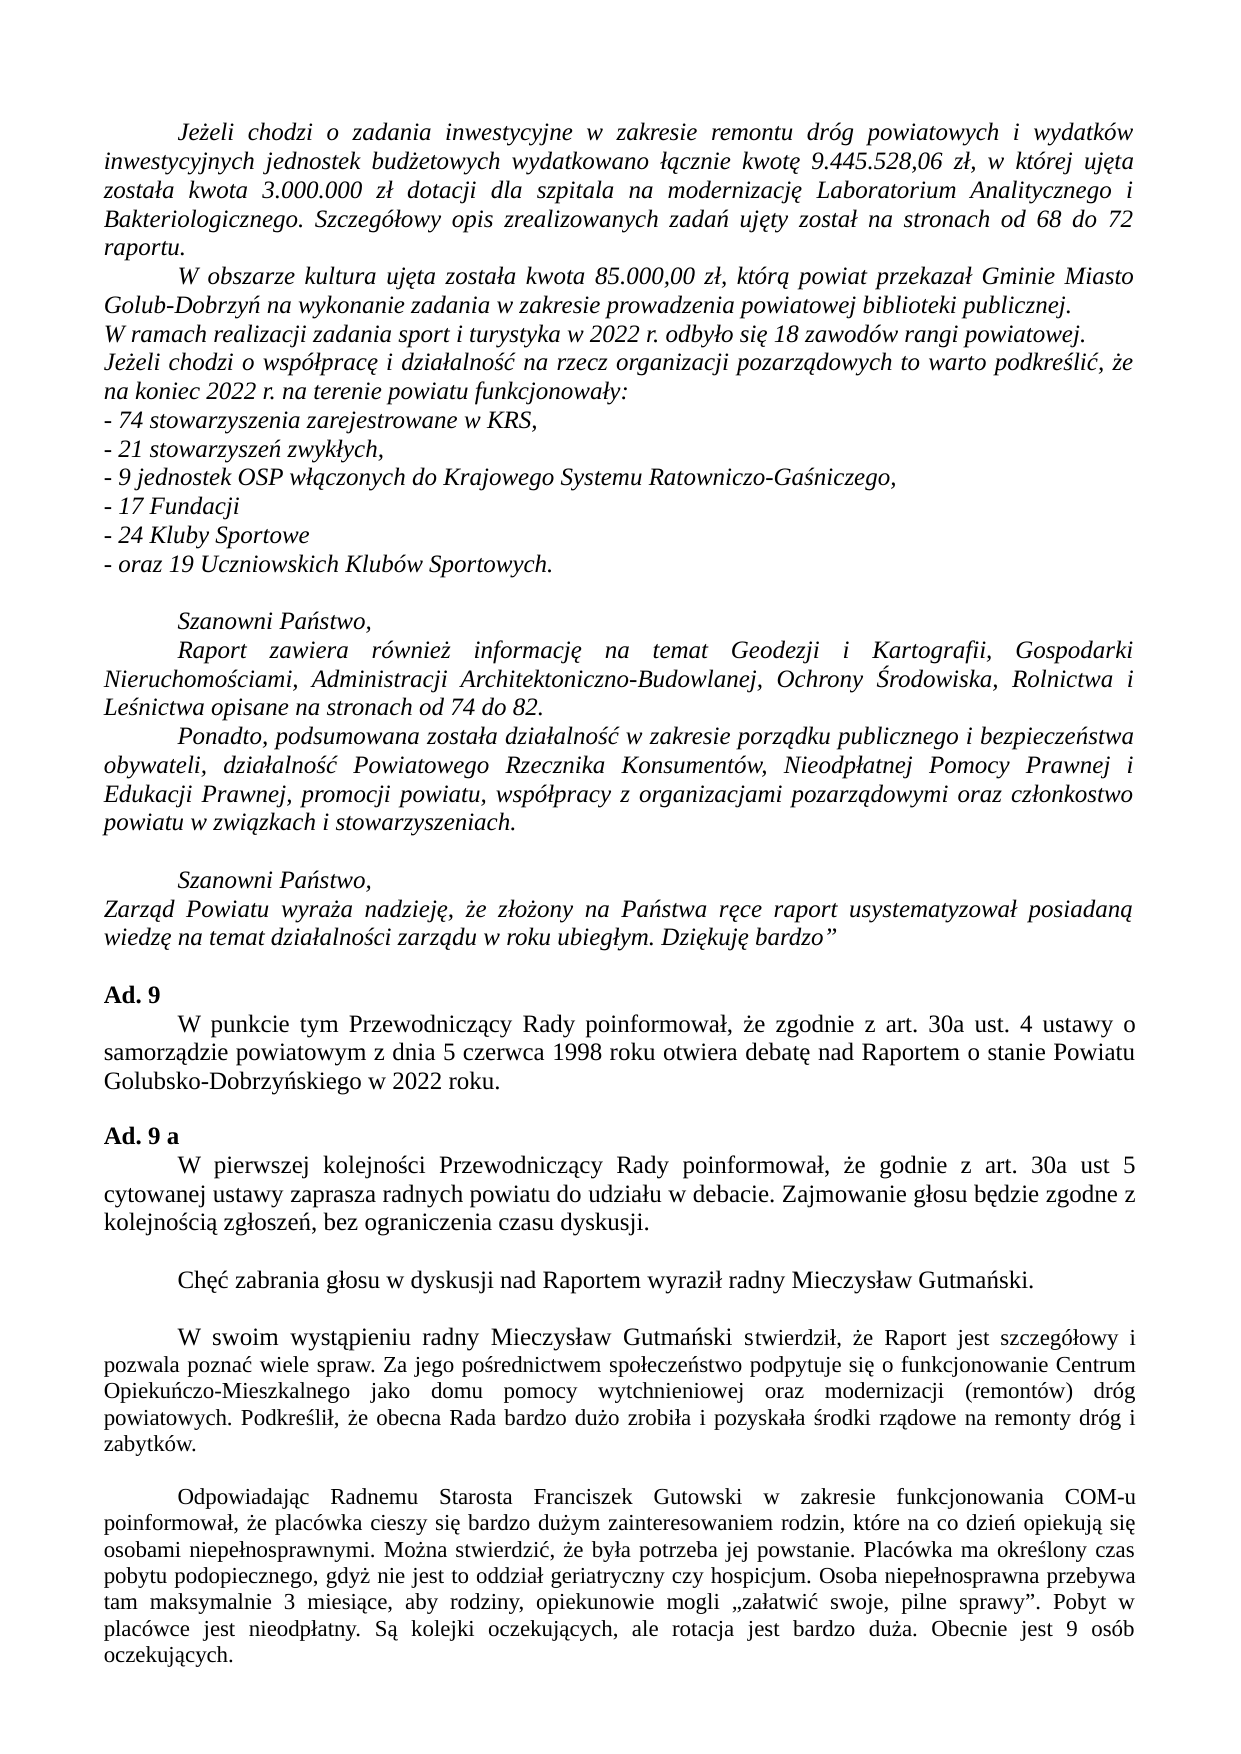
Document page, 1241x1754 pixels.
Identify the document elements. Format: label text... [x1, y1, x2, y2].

text Ad. 9 a [103, 1121, 1137, 1150]
text W obszarze kultura ujęta została kwota 85.000,00 zł, którą powiat przekazał Gminie Miasto Golub-Dobrzyń na wykonanie zadania w zakresie prowadzenia powiatowej biblioteki publicznej. [103, 261, 1137, 319]
text W swoim wystąpieniu radny Mieczysław Gutmański stwierdził, że Raport jest szczegółowy i pozwala poznać wiele spraw. Za jego pośrednictwem społeczeństwo podpytuje się o funkcjonowanie Centrum Opiekuńczo-Mieszkalnego jako domu pomocy wytchnieniowej oraz modernizacji (remontów) dróg powiatowych. Podkreślił, że obecna Rada bardzo dużo zrobiła i pozyskała środki rządowe na remonty dróg i zabytków. [103, 1322, 1137, 1457]
text Jeżeli chodzi o współpracę i działalność na rzecz organizacji pozarządowych to warto podkreślić, że na koniec 2022 r. na terenie powiatu funkcjonowały: [103, 347, 1137, 405]
text - 17 Fundacji [103, 491, 1137, 520]
text Odpowiadając Radnemu Starosta Franciszek Gutowski w zakresie funkcjonowania COM-u poinformował, że placówka cieszy się bardzo dużym zainteresowaniem rodzin, które na co dzień opiekują się osobami niepełnosprawnymi. Można stwierdzić, że była potrzeba jej powstanie. Placówka ma określony czas pobytu podopiecznego, gdyż nie jest to oddział geriatryczny czy hospicjum. Osoba niepełnosprawna przebywa tam maksymalnie 3 miesiące, aby rodziny, opiekunowie mogli „załatwić swoje, pilne sprawy”. Pobyt w placówce jest nieodpłatny. Są kolejki oczekujących, ale rotacja jest bardzo duża. Obecnie jest 9 osób oczekujących. [103, 1483, 1137, 1667]
text - 9 jednostek OSP włączonych do Krajowego Systemu Ratowniczo-Gaśniczego, [103, 462, 1137, 491]
text - oraz 19 Uczniowskich Klubów Sportowych. [103, 549, 1137, 577]
text W punkcie tym Przewodniczący Rady poinformował, że zgodnie z art. 30a ust. 4 ustawy o samorządzie powiatowym z dnia 5 czerwca 1998 roku otwiera debatę nad Raportem o stanie Powiatu Golubsko-Dobrzyńskiego w 2022 roku. [103, 1009, 1137, 1095]
text - 21 stowarzyszeń zwykłych, [103, 434, 1137, 462]
text Szanowni Państwo, [103, 865, 1137, 894]
text Jeżeli chodzi o zadania inwestycyjne w zakresie remontu dróg powiatowych i wydatków inwestycyjnych jednostek budżetowych wydatkowano łącznie kwotę 9.445.528,06 zł, w której ujęta została kwota 3.000.000 zł dotacji dla szpitala na modernizację Laboratorium Analitycznego i Bakteriologicznego. Szczegółowy opis zrealizowanych zadań ujęty został na stronach od 68 do 72 raportu. [103, 117, 1137, 261]
text Chęć zabrania głosu w dyskusji nad Raportem wyraził radny Mieczysław Gutmański. [103, 1265, 1137, 1294]
text Raport zawiera również informację na temat Geodezji i Kartografii, Gospodarki Nieruchomościami, Administracji Architektoniczno-Budowlanej, Ochrony Środowiska, Rolnictwa i Leśnictwa opisane na stronach od 74 do 82. [103, 635, 1137, 721]
text Ad. 9 [103, 980, 1137, 1009]
text W pierwszej kolejności Przewodniczący Rady poinformował, że godnie z art. 30a ust 5 cytowanej ustawy zaprasza radnych powiatu do udziału w debacie. Zajmowanie głosu będzie zgodne z kolejnością zgłoszeń, bez ograniczenia czasu dyskusji. [103, 1150, 1137, 1236]
text Ponadto, podsumowana została działalność w zakresie porządku publicznego i bezpieczeństwa obywateli, działalność Powiatowego Rzecznika Konsumentów, Nieodpłatnej Pomocy Prawnej i Edukacji Prawnej, promocji powiatu, współpracy z organizacjami pozarządowymi oraz członkostwo powiatu w związkach i stowarzyszeniach. [103, 721, 1137, 836]
text W ramach realizacji zadania sport i turystyka w 2022 r. odbyło się 18 zawodów rangi powiatowej. [103, 319, 1137, 347]
text - 74 stowarzyszenia zarejestrowane w KRS, [103, 405, 1137, 434]
text Zarząd Powiatu wyraża nadzieję, że złożony na Państwa ręce raport usystematyzował posiadaną wiedzę na temat działalności zarządu w roku ubiegłym. Dziękuję bardzo” [103, 894, 1137, 951]
text - 24 Kluby Sportowe [103, 520, 1137, 549]
text Szanowni Państwo, [103, 606, 1137, 635]
